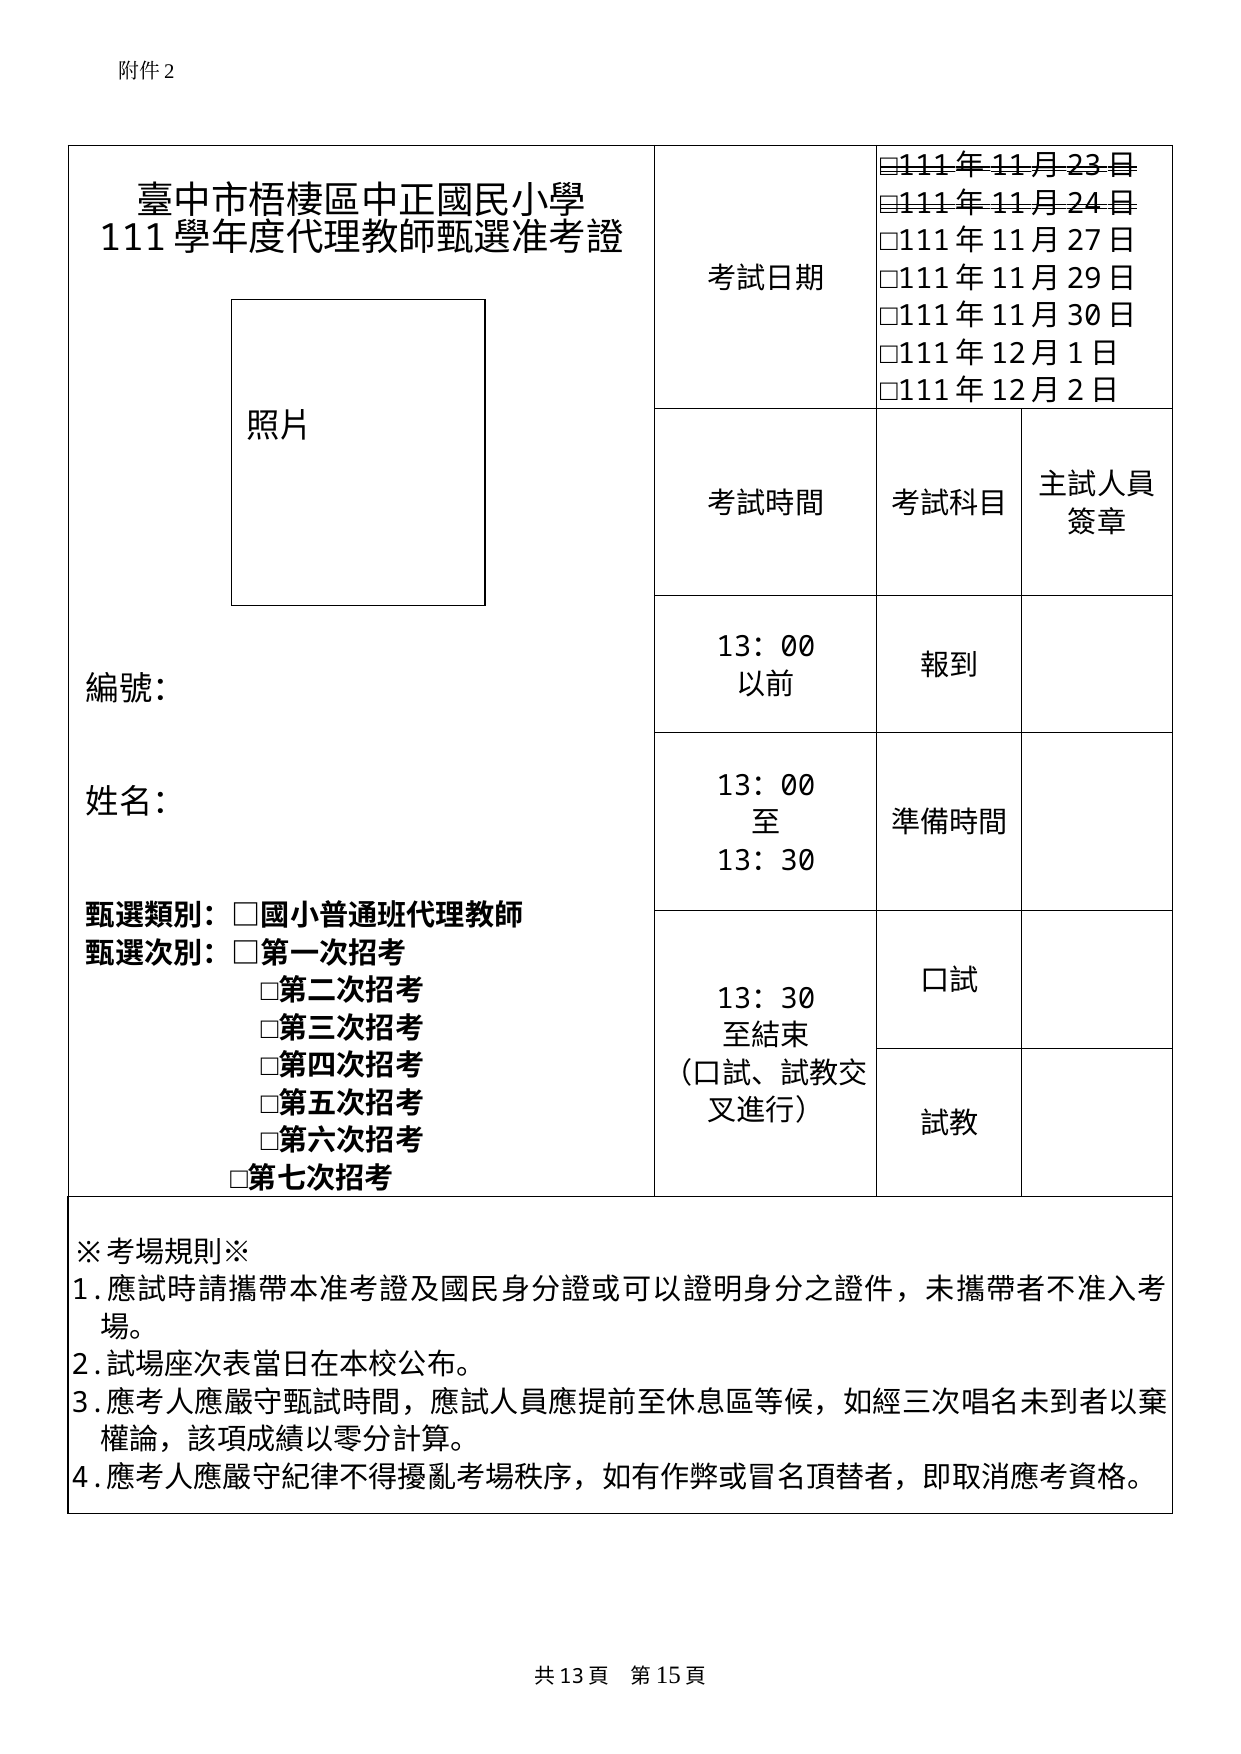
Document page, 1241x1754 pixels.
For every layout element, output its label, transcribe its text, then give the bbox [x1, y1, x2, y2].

table_cell 試教 [877, 1049, 1021, 1196]
table_cell 13：00 至 13：30 [655, 733, 876, 910]
table_cell [1022, 733, 1172, 910]
table_cell 準備時間 [877, 733, 1021, 910]
table_header 考試日期 [655, 146, 876, 408]
table_cell ※考場規則※ 1.應試時請攜帶本准考證及國民身分證或可以證明身分之證件，未攜帶者不准入考場。 2.試場座次表當日在本校公布。 3.應考人應嚴守甄試時間，應試人員應提前至休息區等候，如經三次唱名未到者以棄權論，該項成績以零分計算。 4.應考人應嚴守紀律不得擾亂考場秩序，如有作弊或冒名頂替者，即取消應考資格。 [69, 1197, 1172, 1513]
table_cell 報到 [877, 596, 1021, 732]
table_cell [1022, 596, 1172, 732]
table_cell 考試科目 [877, 409, 1021, 595]
table_cell 13：30 至結束 （口試、試教交叉進行） [655, 911, 876, 1196]
table_cell [1022, 1049, 1172, 1196]
table_cell 主試人員 簽章 [1022, 409, 1172, 595]
table_cell 考試時間 [655, 409, 876, 595]
table_cell [1022, 911, 1172, 1048]
table_cell 13：00 以前 [655, 596, 876, 732]
table_header □111年11月23日 □111年11月24日 □111年11月27日 □111年11月29日 □111年11月30日 □111年12月1日 □111年12月2日 [877, 146, 1172, 408]
table_cell 口試 [877, 911, 1021, 1048]
table_header 臺中市梧棲區中正國民小學 111學年度代理教師甄選准考證 編號： 姓名： 甄選類別：□國小普通班代理教師 甄選次別：□第一次招考 □第二次招考 □第三次招考 □第四次招考 □第五次招考 □第六次招考 □第七次招考 [69, 146, 654, 1196]
